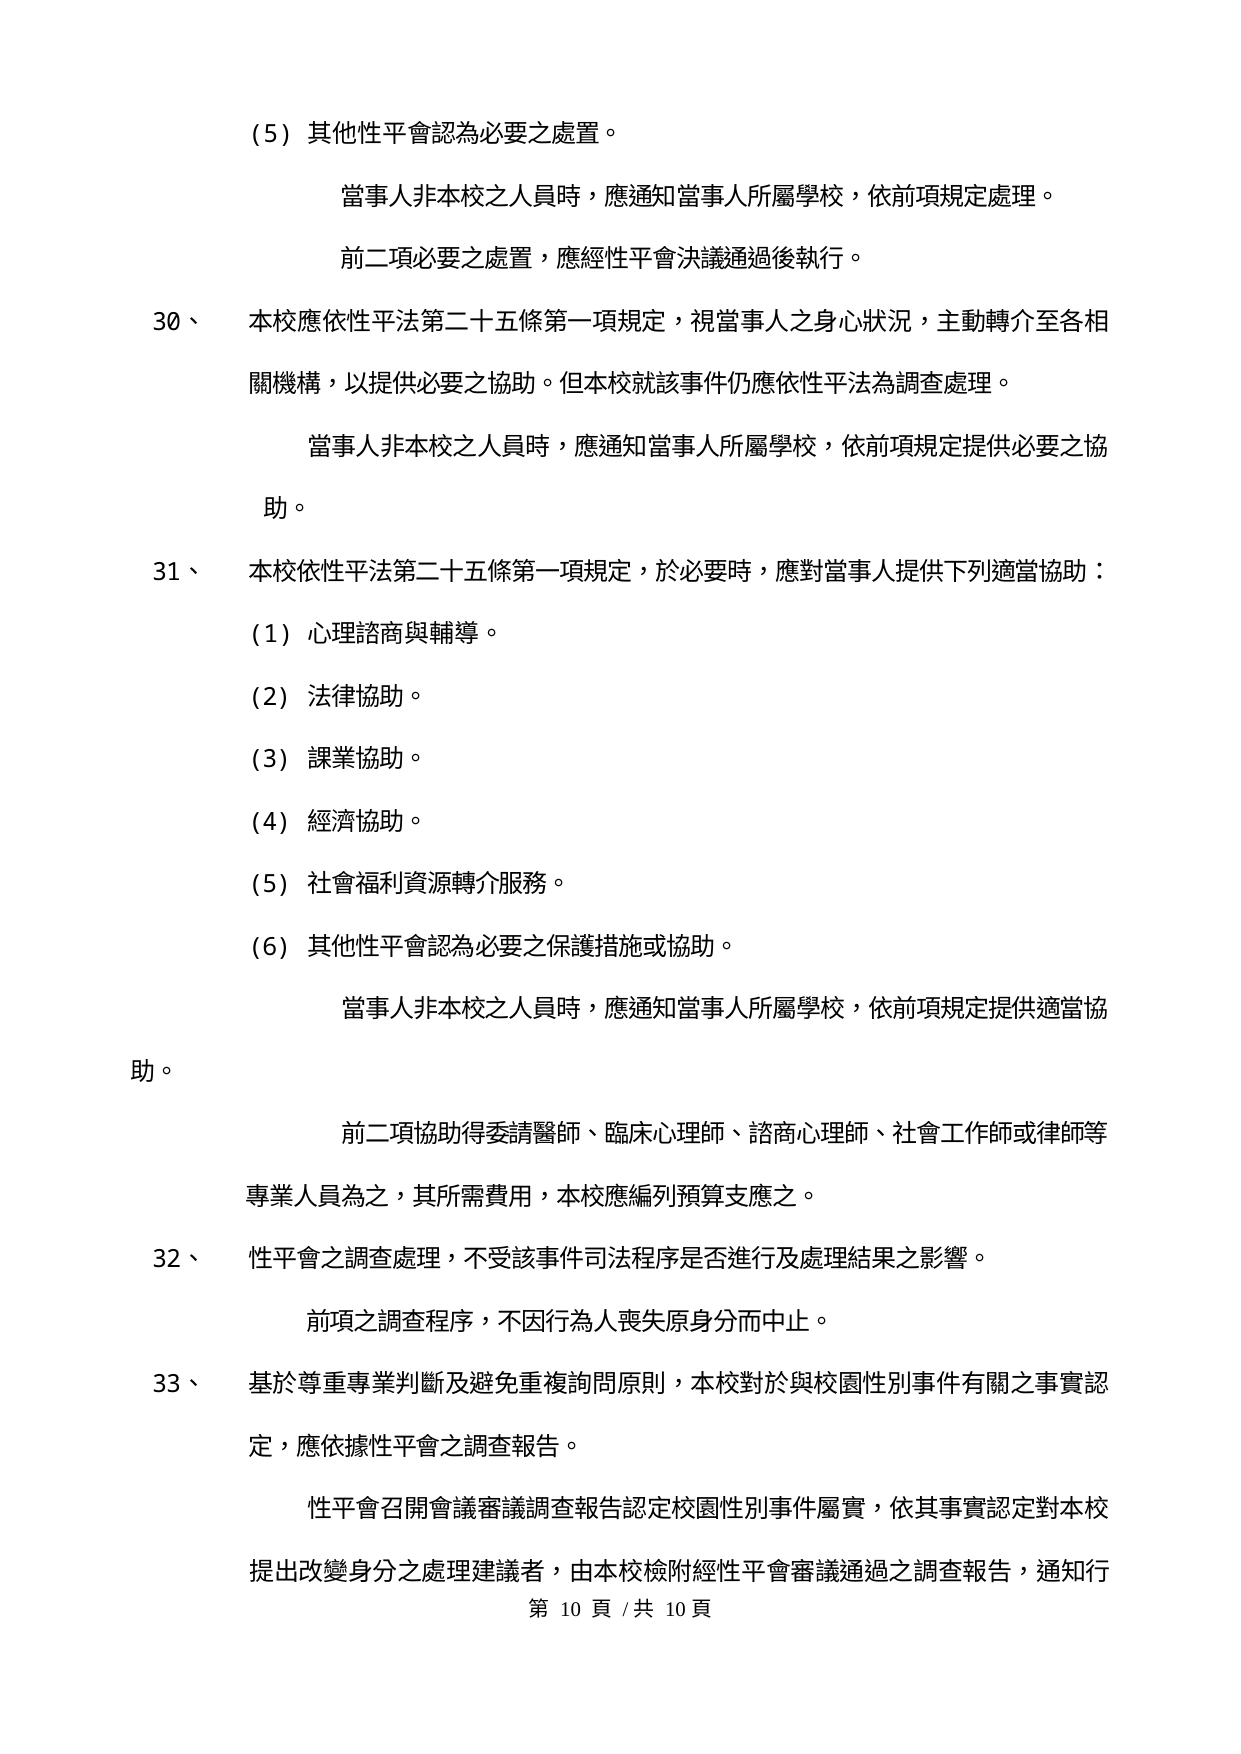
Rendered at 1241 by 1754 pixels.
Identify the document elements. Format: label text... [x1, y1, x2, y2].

list 性平會之調查處理，不受該事件司法程序是否進行及處理結果之影響。 [152, 1215, 1110, 1278]
list 本校應依性平法第二十五條第一項規定，視當事人之身心狀況，主動轉介至各相關機構，以提供必要之協助。但本校就該事件仍應依性平法為調查處理。 [152, 278, 1110, 403]
text 前二項必要之處置，應經性平會決議通過後執行。 [130, 215, 1110, 278]
text 當事人非本校之人員時，應通知當事人所屬學校，依前項規定提供適當協助。 [130, 965, 1110, 1090]
list 基於尊重專業判斷及避免重複詢問原則，本校對於與校園性別事件有關之事實認定，應依據性平會之調查報告。 [152, 1340, 1110, 1465]
list 本校依性平法第二十五條第一項規定，於必要時，應對當事人提供下列適當協助： [152, 528, 1110, 590]
text 前二項協助得委請醫師、臨床心理師、諮商心理師、社會工作師或律師等專業人員為之，其所需費用，本校應編列預算支應之。 [130, 1090, 1110, 1215]
list 課業協助。 [248, 715, 1110, 778]
list 經濟協助。 [248, 778, 1110, 840]
text 當事人非本校之人員時，應通知當事人所屬學校，依前項規定處理。 [130, 153, 1110, 215]
text 性平會召開會議審議調查報告認定校園性別事件屬實，依其事實認定對本校提出改變身分之處理建議者，由本校檢附經性平會審議通過之調查報告，通知行 [249, 1465, 1110, 1590]
text 當事人非本校之人員時，應通知當事人所屬學校，依前項規定提供必要之協助。 [263, 403, 1110, 528]
list 其他性平會認為必要之保護措施或協助。 [248, 903, 1110, 965]
list 社會福利資源轉介服務。 [248, 840, 1110, 903]
list 其他性平會認為必要之處置。 [248, 90, 1110, 153]
list 心理諮商與輔導。 [248, 590, 1110, 653]
list 法律協助。 [248, 653, 1110, 715]
text 前項之調查程序，不因行為人喪失原身分而中止。 [263, 1278, 1110, 1340]
